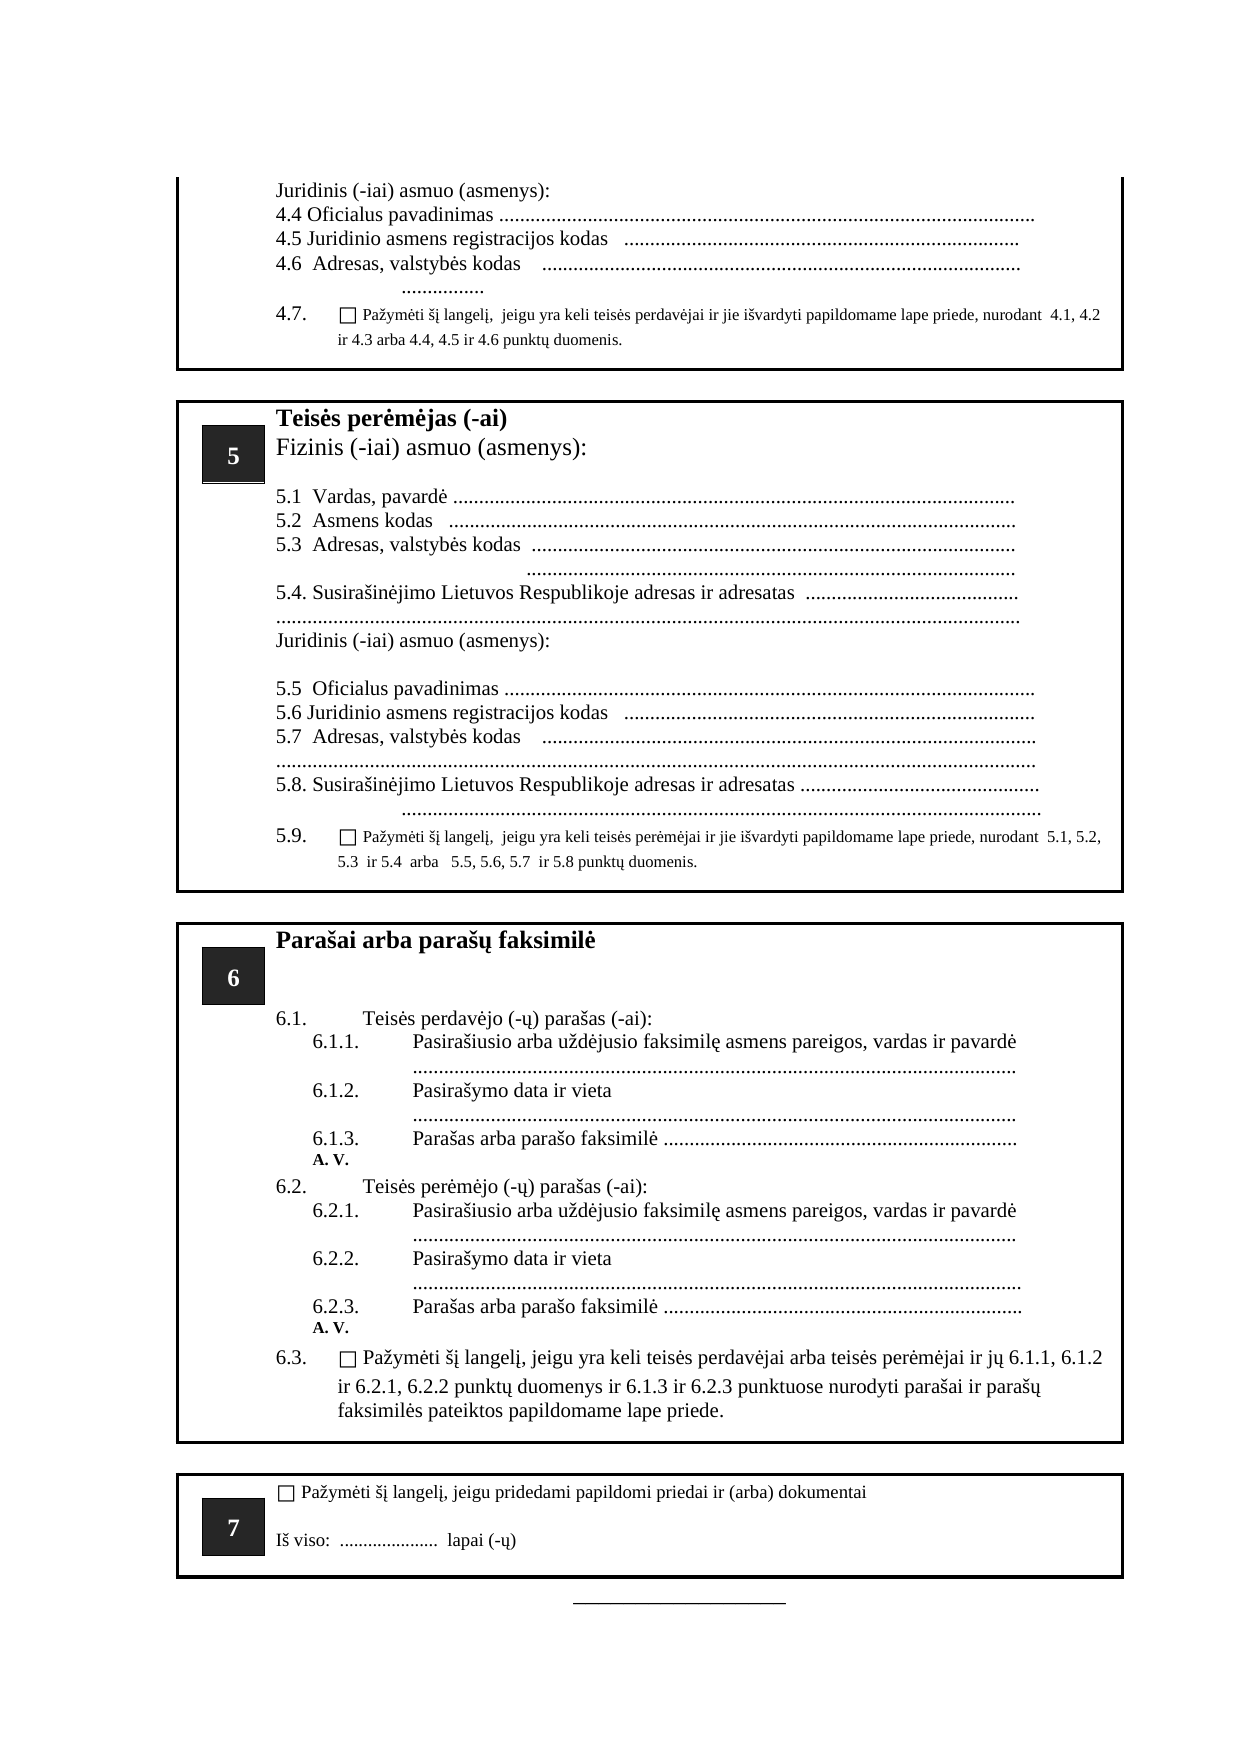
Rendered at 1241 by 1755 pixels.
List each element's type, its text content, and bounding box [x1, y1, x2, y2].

table_cell [479, 349, 693, 368]
table_cell [202, 349, 264, 368]
table_cell [479, 1422, 693, 1441]
table_cell [908, 349, 1121, 368]
table_cell [179, 1078, 202, 1126]
table_cell [693, 871, 907, 890]
table_cell [202, 299, 264, 349]
table_cell [179, 947, 202, 1004]
table_cell [202, 1005, 264, 1029]
table_cell Pasirašiusio arba uždėjusio faksimilę asmens pareigos, vardas ir pavardė .................................................................................................................... [401, 1198, 1063, 1246]
table_cell 6.2.1. [301, 1198, 401, 1246]
table_cell [179, 299, 202, 349]
table_header [202, 1476, 264, 1497]
table_cell [1064, 1078, 1121, 1126]
table_cell 6.1.1. [301, 1030, 401, 1078]
table_cell ⬜ Pažymėti šį langelį, jeigu yra keli teisės perėmėjai ir jie išvardyti papildomame lape priede, nurodant 5.1, 5.2, 5.3 ir 5.4 arba 5.5, 5.6, 5.7 ir 5.8 punktų duomenis. [326, 820, 1121, 871]
table_cell [264, 871, 479, 890]
table_cell A. V. [301, 1318, 401, 1342]
table_cell [179, 1318, 202, 1342]
table_cell [179, 349, 202, 368]
table_cell [1064, 1318, 1121, 1342]
table_cell [401, 1150, 1063, 1174]
table_cell [202, 1078, 301, 1126]
table_cell [179, 1246, 202, 1294]
table_cell 5.9. [264, 820, 326, 871]
table_cell 6.2.2. [301, 1246, 401, 1294]
table_cell [202, 1198, 301, 1246]
table_cell 6.2. [264, 1174, 351, 1198]
table_cell [202, 1318, 301, 1342]
table_cell Teisės perėmėjo (-ų) parašas (-ai): [351, 1174, 1063, 1198]
table_cell ⬜ Pažymėti šį langelį, jeigu yra keli teisės perdavėjai arba teisės perėmėjai ir jų 6.1.1, 6.1.2 ir 6.2.1, 6.2.2 punktų duomenys ir 6.1.3 ir 6.2.3 punktuose nurodyti parašai ir parašų faksimilės pateiktos papildomame lape priede. [326, 1342, 1121, 1422]
table_cell [179, 1004, 202, 1029]
table_header [202, 403, 264, 425]
table_cell [179, 1030, 202, 1078]
table_cell [179, 820, 202, 871]
table_cell Parašas arba parašo faksimilė .................................................................... [401, 1126, 1063, 1150]
table_cell A. V. [301, 1150, 401, 1174]
table_cell [264, 1555, 1121, 1575]
table_cell [179, 177, 202, 298]
table_cell [1064, 1150, 1121, 1174]
table_cell [1064, 1246, 1121, 1294]
table_cell [202, 1246, 301, 1294]
table_cell [202, 1342, 264, 1422]
table_cell [202, 1126, 301, 1150]
table_cell 6.3. [264, 1342, 326, 1422]
table_cell [179, 1174, 202, 1198]
table_cell 6.2.3. [301, 1294, 401, 1318]
table_cell [264, 349, 479, 368]
table_cell [179, 1294, 202, 1318]
table_cell [179, 1555, 202, 1575]
table_header Parašai arba parašų faksimilė [264, 925, 1121, 1004]
table_cell [202, 1030, 301, 1078]
table_header [179, 1476, 202, 1497]
table_cell [693, 349, 907, 368]
table_cell [202, 1150, 301, 1174]
table_cell [264, 1422, 479, 1441]
table_cell 7 [203, 1499, 264, 1555]
table_cell [1064, 1126, 1121, 1150]
table_cell 5 [203, 426, 264, 482]
table_cell [179, 871, 202, 890]
table_cell Juridinis (-iai) asmuo (asmenys): 4.4 Oficialus pavadinimas ....................................................................................................... 4.5 Juridinio asmens registracijos kodas ............................................................................ 4.6 Adresas, valstybės kodas ............................................................................................ ................ [264, 177, 1121, 298]
text _________________ [177, 1578, 1181, 1607]
table_cell Pasirašymo data ir vieta .................................................................................................................... [401, 1078, 1063, 1126]
table_cell [179, 1150, 202, 1174]
table_cell [179, 1498, 202, 1555]
table_header [179, 403, 202, 425]
table_cell [479, 871, 693, 890]
table_cell [179, 1198, 202, 1246]
table_cell Parašas arba parašo faksimilė ..................................................................... [401, 1294, 1063, 1318]
table_cell [179, 1422, 202, 1441]
table_cell [202, 1422, 264, 1441]
table_cell [179, 1126, 202, 1150]
table_cell [202, 871, 264, 890]
table_cell Pasirašymo data ir vieta ..................................................................................................................... [401, 1246, 1063, 1294]
table_header ⬜ Pažymėti šį langelį, jeigu pridedami papildomi priedai ir (arba) dokumentai Iš viso: ..................... lapai (-ų) [264, 1476, 1121, 1555]
table_cell [202, 1294, 301, 1318]
table_cell [202, 1174, 264, 1198]
table_cell 6.1.3. [301, 1126, 401, 1150]
table_cell ⬜ Pažymėti šį langelį, jeigu yra keli teisės perdavėjai ir jie išvardyti papildomame lape priede, nurodant 4.1, 4.2 ir 4.3 arba 4.4, 4.5 ir 4.6 punktų duomenis. [326, 299, 1121, 349]
table_cell [179, 425, 202, 482]
table_cell [202, 484, 264, 820]
table_cell [908, 1422, 1121, 1441]
table_cell [1064, 1004, 1121, 1029]
table_cell [1064, 1030, 1121, 1078]
table_cell 6.1.2. [301, 1078, 401, 1126]
table_cell [401, 1318, 1063, 1342]
table_cell [179, 483, 202, 820]
table_cell [908, 871, 1121, 890]
table_header Teisės perėmėjas (-ai) Fizinis (-iai) asmuo (asmenys): [264, 403, 1121, 482]
table_cell 4.7. [264, 299, 326, 349]
table_cell 6 [203, 948, 264, 1004]
table_header [179, 925, 202, 947]
table_cell [1064, 1198, 1121, 1246]
table_cell [202, 177, 264, 298]
table_cell [693, 1422, 907, 1441]
table_cell Pasirašiusio arba uždėjusio faksimilę asmens pareigos, vardas ir pavardė .................................................................................................................... [401, 1030, 1063, 1078]
table_cell [202, 1556, 264, 1575]
table_cell Teisės perdavėjo (-ų) parašas (-ai): [351, 1004, 1063, 1029]
table_cell 5.1 Vardas, pavardė ............................................................................................................ 5.2 Asmens kodas ............................................................................................................. 5.3 Adresas, valstybės kodas ............................................................................................. .............................................................................................. 5.4. Susirašinėjimo Lietuvos Respublikoje adresas ir adresatas ......................................... ............................................................................................................................................... Juridinis (-iai) asmuo (asmenys): 5.5 Oficialus pavadinimas ...................................................................................................... 5.6 Juridinio asmens registracijos kodas ............................................................................... 5.7 Adresas, valstybės kodas ............................................................................................... .................................................................................................................................................. 5.8. Susirašinėjimo Lietuvos Respublikoje adresas ir adresatas .............................................. ........................................................................................................................... [264, 483, 1121, 820]
table_header [202, 925, 264, 947]
table_cell [1064, 1294, 1121, 1318]
table_cell [1064, 1174, 1121, 1198]
table_cell [202, 820, 264, 871]
table_cell [179, 1342, 202, 1422]
table_cell 6.1. [264, 1004, 351, 1029]
